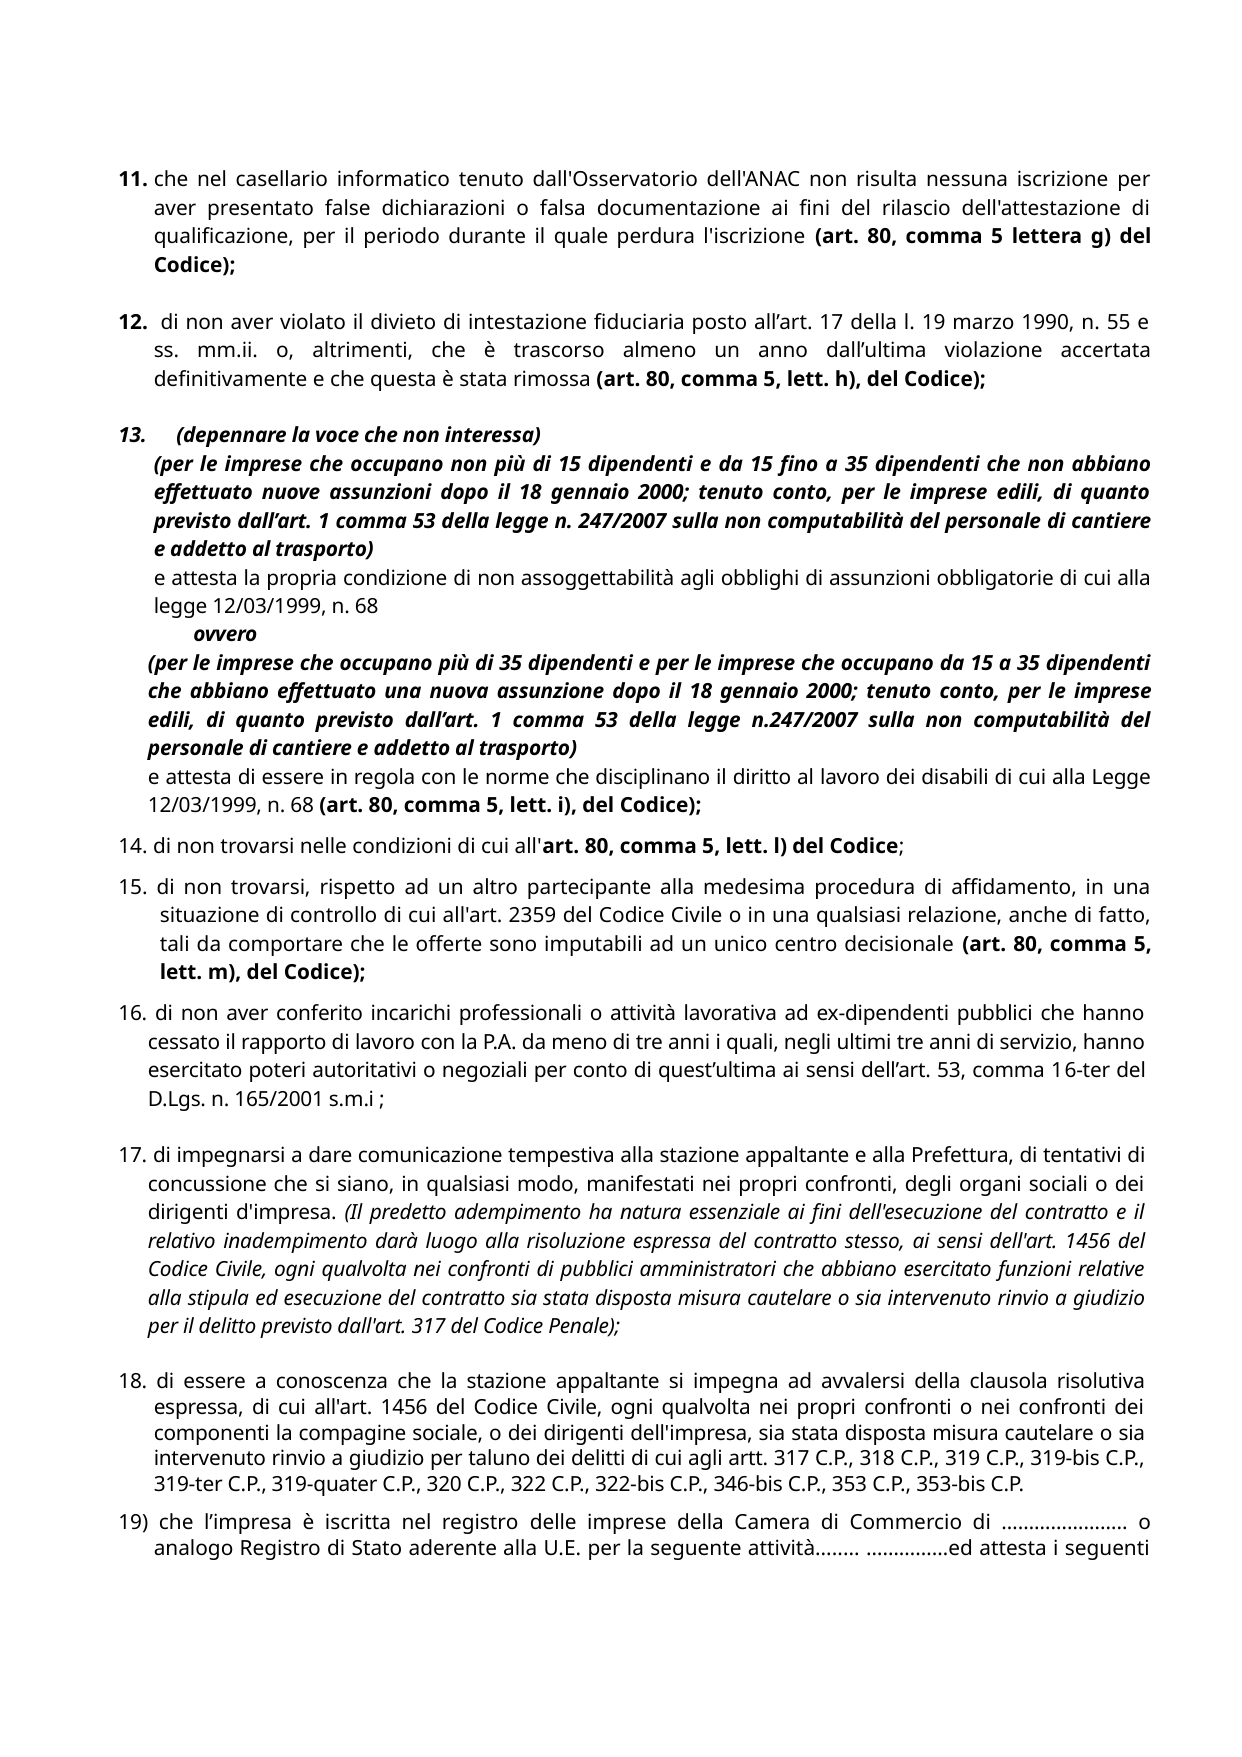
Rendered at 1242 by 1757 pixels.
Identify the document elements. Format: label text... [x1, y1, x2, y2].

text 19) che l’impresa è iscritta nel registro delle imprese della Camera di Commercio di ………………….. o analogo Registro di Stato aderente alla U.E. per la seguente attività........ ……………ed attesta i seguenti [118, 1509, 1152, 1561]
text (per le imprese che occupano più di 35 dipendenti e per le imprese che occupano da 15 a 35 dipendenti che abbiano effettuato una nuova assunzione dopo il 18 gennaio 2000; tenuto conto, per le imprese edili, di quanto previsto dall’art. 1 comma 53 della legge n.247/2007 sulla non computabilità del personale di cantiere e addetto al trasporto) [148, 648, 1152, 762]
list che nel casellario informatico tenuto dall'Osservatorio dell'ANAC non risulta nessuna iscrizione per aver presentato false dichiarazioni o falsa documentazione ai fini del rilascio dell'attestazione di qualificazione, per il periodo durante il quale perdura l'iscrizione (art. 80, comma 5 lettera g) del Codice); [118, 164, 1152, 278]
list (depennare la voce che non interessa) [118, 421, 1152, 449]
text 14. di non trovarsi nelle condizioni di cui all'art. 80, comma 5, lett. l) del Codice; [118, 831, 1152, 859]
list di non aver violato il divieto di intestazione fiduciaria posto all’art. 17 della l. 19 marzo 1990, n. 55 e ss. mm.ii. o, altrimenti, che è trascorso almeno un anno dall’ultima violazione accertata definitivamente e che questa è stata rimossa (art. 80, comma 5, lett. h), del Codice); [118, 307, 1152, 392]
text 16. di non aver conferito incarichi professionali o attività lavorativa ad ex-dipendenti pubblici che hanno cessato il rapporto di lavoro con la P.A. da meno di tre anni i quali, negli ultimi tre anni di servizio, hanno esercitato poteri autoritativi o negoziali per conto di quest’ultima ai sensi dell’art. 53, comma 16-ter del D.Lgs. n. 165/2001 s.m.i ; [118, 998, 1146, 1112]
text 18. di essere a conoscenza che la stazione appaltante si impegna ad avvalersi della clausola risolutiva espressa, di cui all'art. 1456 del Codice Civile, ogni qualvolta nei propri confronti o nei confronti dei componenti la compagine sociale, o dei dirigenti dell'impresa, sia stata disposta misura cautelare o sia intervenuto rinvio a giudizio per taluno dei delitti di cui agli artt. 317 C.P., 318 C.P., 319 C.P., 319-bis C.P., 319-ter C.P., 319-quater C.P., 320 C.P., 322 C.P., 322-bis C.P., 346-bis C.P., 353 C.P., 353-bis C.P. [118, 1368, 1146, 1497]
text e attesta di essere in regola con le norme che disciplinano il diritto al lavoro dei disabili di cui alla Legge 12/03/1999, n. 68 (art. 80, comma 5, lett. i), del Codice); [118, 762, 1152, 819]
text 15. di non trovarsi, rispetto ad un altro partecipante alla medesima procedura di affidamento, in una situazione di controllo di cui all'art. 2359 del Codice Civile o in una qualsiasi relazione, anche di fatto, tali da comportare che le offerte sono imputabili ad un unico centro decisionale (art. 80, comma 5, lett. m), del Codice); [118, 872, 1152, 986]
text ovvero [148, 619, 1152, 648]
text (per le imprese che occupano non più di 15 dipendenti e da 15 fino a 35 dipendenti che non abbiano effettuato nuove assunzioni dopo il 18 gennaio 2000; tenuto conto, per le imprese edili, di quanto previsto dall’art. 1 comma 53 della legge n. 247/2007 sulla non computabilità del personale di cantiere e addetto al trasporto) [153, 449, 1152, 563]
text 17. di impegnarsi a dare comunicazione tempestiva alla stazione appaltante e alla Prefettura, di tentativi di concussione che si siano, in qualsiasi modo, manifestati nei propri confronti, degli organi sociali o dei dirigenti d'impresa. (Il predetto adempimento ha natura essenziale ai fini dell'esecuzione del contratto e il relativo inadempimento darà luogo alla risoluzione espressa del contratto stesso, ai sensi dell'art. 1456 del Codice Civile, ogni qualvolta nei confronti di pubblici amministratori che abbiano esercitato funzioni relative alla stipula ed esecuzione del contratto sia stata disposta misura cautelare o sia intervenuto rinvio a giudizio per il delitto previsto dall'art. 317 del Codice Penale); [118, 1141, 1146, 1339]
text e attesta la propria condizione di non assoggettabilità agli obblighi di assunzioni obbligatorie di cui alla legge 12/03/1999, n. 68 [153, 563, 1152, 619]
